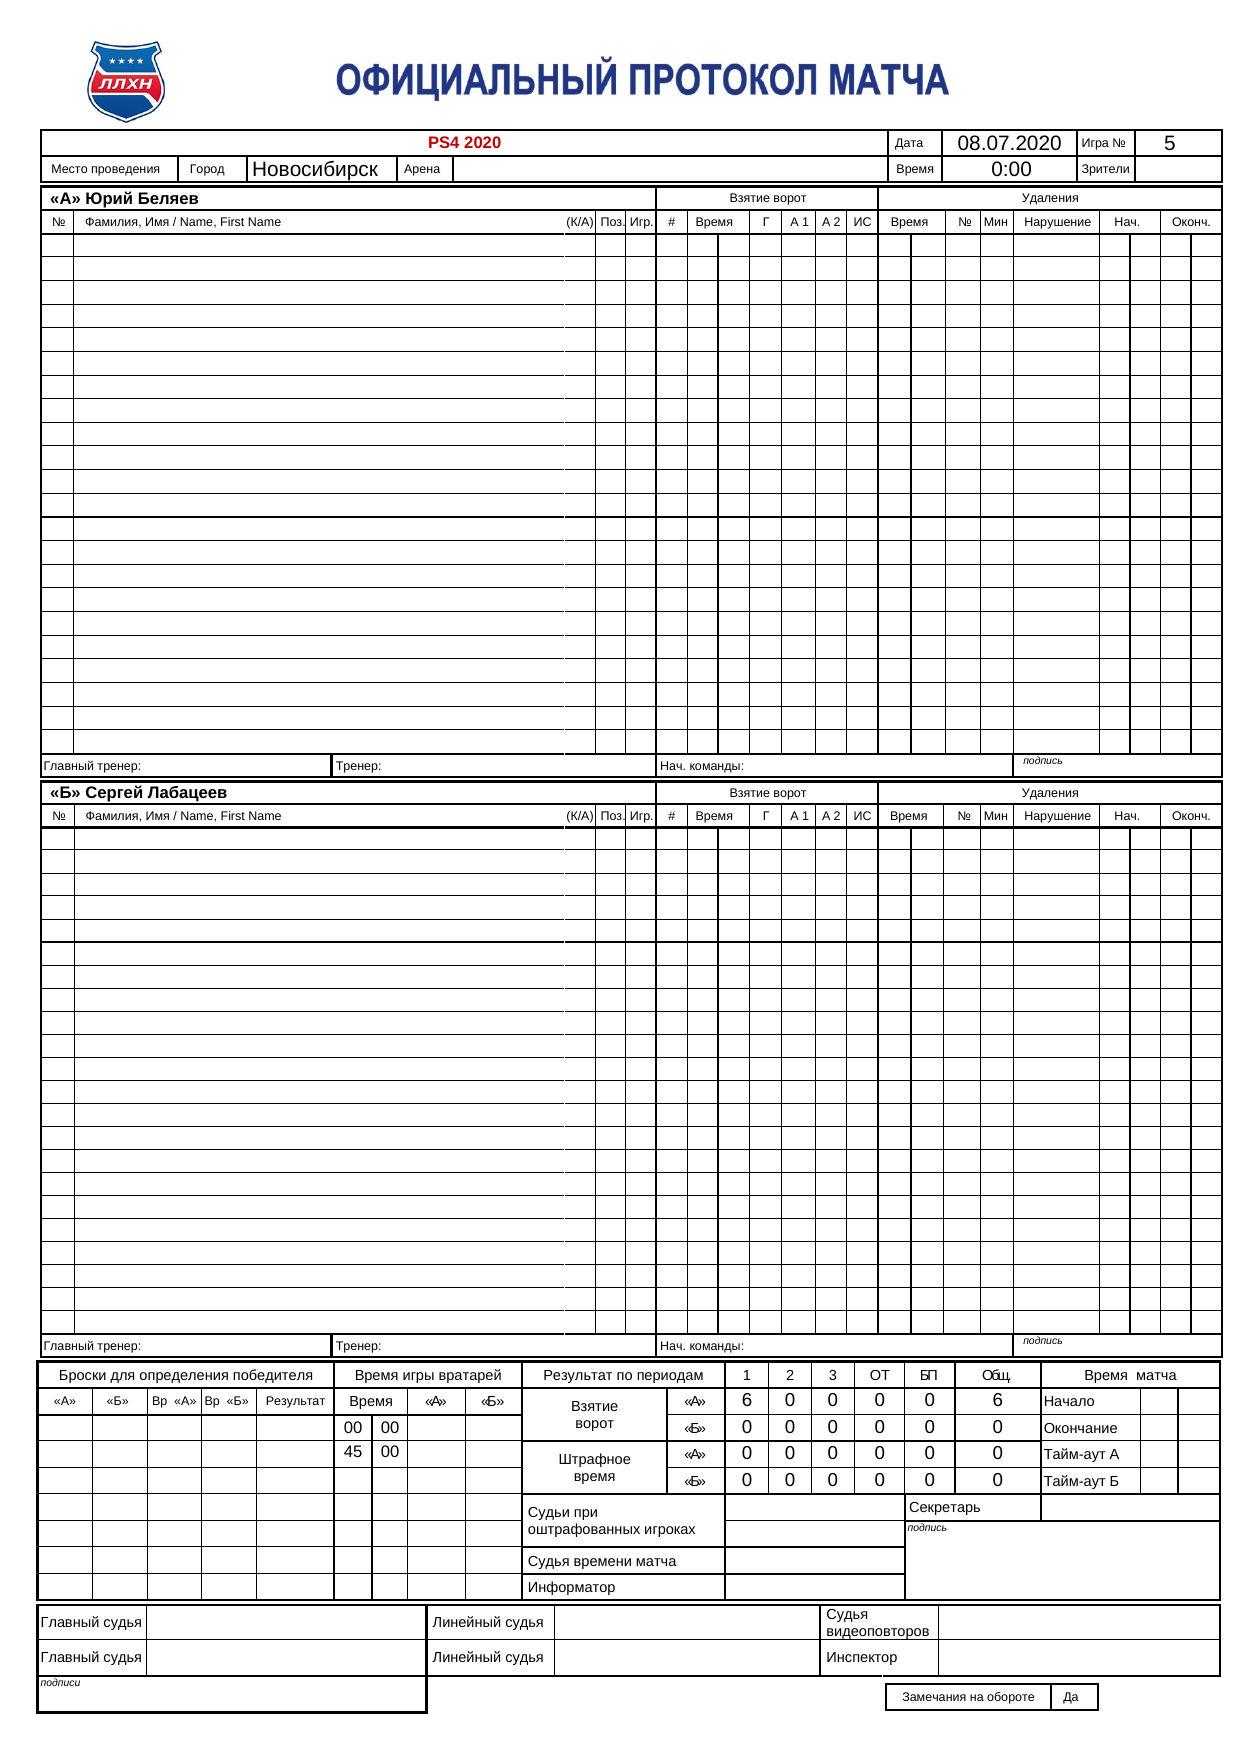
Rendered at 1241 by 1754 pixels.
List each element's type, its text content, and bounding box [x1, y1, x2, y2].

table_cell [782, 612, 815, 634]
table_cell [1192, 1196, 1221, 1218]
table_cell [912, 1058, 943, 1079]
table_cell [75, 1012, 564, 1033]
table_cell Нарушение [1014, 211, 1099, 233]
table_cell [782, 1035, 815, 1057]
table_cell [912, 612, 945, 634]
table_cell [626, 423, 655, 445]
table_cell [1131, 1288, 1160, 1310]
table_cell [626, 328, 655, 351]
table_cell [1100, 1104, 1129, 1126]
table_cell [657, 874, 687, 895]
table_cell [750, 376, 781, 398]
table_cell 0 [855, 1389, 904, 1413]
table_cell [1100, 920, 1129, 941]
table_cell [1014, 446, 1099, 469]
table_cell 0 [855, 1415, 904, 1440]
table_cell [912, 328, 945, 351]
table_cell [657, 588, 687, 611]
table_cell [1161, 470, 1190, 493]
table_cell [688, 470, 717, 493]
table_cell [596, 730, 625, 753]
table_cell [626, 850, 655, 872]
table_cell [719, 541, 749, 564]
table_header Время игры вратарей [335, 1363, 521, 1387]
table_cell [879, 636, 910, 658]
table_cell [688, 588, 717, 611]
table_cell [1192, 920, 1221, 941]
table_cell [1161, 328, 1190, 351]
table_cell [1100, 966, 1129, 987]
table_cell [879, 541, 910, 564]
table_cell [981, 376, 1013, 398]
table_cell [944, 1127, 980, 1149]
table_cell [1014, 1288, 1099, 1310]
table_cell Главный тренер: [42, 755, 330, 776]
table_cell [816, 1288, 846, 1310]
table_cell [981, 850, 1013, 872]
table_cell [1014, 423, 1099, 445]
table_cell [719, 1150, 749, 1172]
table_cell [816, 446, 846, 469]
table_cell [879, 1265, 910, 1287]
table_cell [1014, 896, 1099, 918]
table_cell [42, 1265, 74, 1287]
table_cell [257, 1521, 333, 1546]
table_cell [626, 305, 655, 327]
table_cell [1192, 352, 1221, 374]
table_cell [946, 257, 980, 280]
table_cell [1131, 1311, 1160, 1333]
table_cell [1131, 850, 1160, 872]
table_cell 00 [335, 1416, 371, 1440]
table_cell [626, 730, 655, 753]
table_cell [1100, 943, 1129, 964]
table_cell 00 [373, 1416, 407, 1440]
table_cell [596, 518, 625, 540]
table_cell [719, 1012, 749, 1033]
table_cell [408, 1441, 465, 1467]
table_cell Нарушение [1014, 805, 1099, 826]
table_cell [657, 352, 687, 374]
table_cell [1014, 1081, 1099, 1103]
table_cell [944, 850, 980, 872]
table_cell [847, 494, 877, 516]
table_cell [596, 1288, 625, 1310]
table_cell Г [750, 805, 781, 826]
table_cell [1014, 989, 1099, 1011]
table_cell [657, 470, 687, 493]
table_cell [981, 966, 1013, 987]
table_cell [816, 565, 846, 587]
table_cell [335, 1468, 371, 1493]
table_cell Время [688, 805, 749, 826]
table_cell [75, 874, 564, 895]
table_cell [596, 588, 625, 611]
table_cell [626, 943, 655, 964]
table_cell [1192, 328, 1221, 351]
table_cell [816, 376, 846, 398]
table_cell подписи [39, 1677, 425, 1711]
table_cell [1100, 352, 1129, 374]
table_cell [148, 1521, 201, 1546]
table_cell [1100, 376, 1129, 398]
table_cell [1161, 423, 1190, 445]
table_cell [1131, 943, 1160, 964]
table_cell [981, 235, 1013, 256]
table_cell [42, 1288, 74, 1310]
table_cell [912, 683, 945, 706]
table_cell [879, 874, 910, 895]
table_cell [657, 1288, 687, 1310]
table_cell [75, 1219, 564, 1241]
table_cell [42, 281, 73, 303]
table_cell [719, 943, 749, 964]
table_cell [879, 1311, 910, 1333]
table_cell [912, 966, 943, 987]
table_cell [1161, 1196, 1190, 1218]
table_cell [596, 1242, 625, 1264]
table_cell [688, 1311, 717, 1333]
table_cell [1161, 966, 1190, 987]
table_cell [847, 1288, 877, 1310]
table_cell [719, 281, 749, 303]
table_cell [1100, 518, 1129, 540]
table_cell [750, 328, 781, 351]
table_cell [1192, 470, 1221, 493]
table_cell [1131, 1196, 1160, 1218]
table_cell [75, 943, 564, 964]
table_cell [257, 1574, 333, 1599]
table_cell [75, 989, 564, 1011]
table_cell [944, 920, 980, 941]
table_header Взятие ворот [657, 188, 877, 209]
table_cell [626, 966, 655, 987]
table_cell [74, 683, 564, 706]
table_cell [1192, 1035, 1221, 1057]
table_cell [688, 829, 717, 849]
table_cell [1192, 1058, 1221, 1079]
table_cell [596, 1104, 625, 1126]
table_cell [1014, 612, 1099, 634]
table_cell [1014, 235, 1099, 256]
table_cell [596, 659, 625, 682]
table_cell [1161, 305, 1190, 327]
table_cell [596, 1127, 625, 1149]
table_cell Мин [981, 805, 1013, 826]
table_cell [466, 1494, 521, 1520]
table_cell [42, 1081, 74, 1103]
table_cell [719, 305, 749, 327]
table_cell [912, 707, 945, 729]
table_cell [596, 829, 625, 849]
table_cell [782, 943, 815, 964]
table_cell [1100, 328, 1129, 351]
table_cell [42, 257, 73, 280]
table_cell [879, 235, 910, 256]
table_cell [373, 1494, 407, 1520]
table_cell [1100, 874, 1129, 895]
table_cell [42, 541, 73, 564]
table_cell [657, 920, 687, 941]
table_cell [1042, 1495, 1219, 1520]
table_cell [1014, 920, 1099, 941]
table_cell [847, 565, 877, 587]
table_cell [1014, 305, 1099, 327]
table_cell [750, 1242, 781, 1264]
table_cell [565, 281, 595, 303]
table_cell Время [688, 211, 749, 233]
table_cell Главный судья [39, 1640, 146, 1675]
table_cell [1100, 1012, 1129, 1033]
table_cell [750, 1081, 781, 1103]
table_cell [1131, 305, 1160, 327]
table_cell [879, 1219, 910, 1241]
table_cell [847, 636, 877, 658]
table_cell [816, 1104, 846, 1126]
table_cell [1131, 707, 1160, 729]
table_cell [39, 1521, 92, 1546]
table_cell [202, 1494, 256, 1520]
table_cell [565, 541, 595, 564]
table_cell [946, 446, 980, 469]
table_cell [1100, 896, 1129, 918]
table_cell [782, 989, 815, 1011]
table_cell [816, 1081, 846, 1103]
table_cell [981, 399, 1013, 422]
table_cell «А» [408, 1389, 465, 1413]
table_cell [912, 541, 945, 564]
table_cell [981, 896, 1013, 918]
table_cell [565, 1173, 595, 1195]
table_cell [719, 328, 749, 351]
table_cell [565, 1219, 595, 1241]
table_header Замечания на обороте [887, 1685, 1050, 1709]
table_cell [1161, 1150, 1190, 1172]
table_cell [719, 850, 749, 872]
table_cell [565, 1242, 595, 1264]
table_cell [657, 541, 687, 564]
table_cell [565, 446, 595, 469]
table_cell [1192, 588, 1221, 611]
table_cell [148, 1441, 201, 1467]
table_cell [657, 730, 687, 753]
table_cell [946, 659, 980, 682]
table_cell [816, 966, 846, 987]
table_cell [879, 1081, 910, 1103]
table_cell [565, 470, 595, 493]
table_cell [883, 1677, 1220, 1681]
table_cell [847, 874, 877, 895]
table_cell [1100, 399, 1129, 422]
table_cell [565, 730, 595, 753]
table_header Дата [889, 131, 941, 155]
table_cell [565, 1058, 595, 1079]
table_cell [1192, 612, 1221, 634]
table_cell [816, 612, 846, 634]
table_cell [1131, 1219, 1160, 1241]
table_cell [847, 399, 877, 422]
table_cell [1131, 399, 1160, 422]
table_cell [1131, 1035, 1160, 1057]
table_cell Время [889, 157, 941, 181]
table_cell [816, 659, 846, 682]
table_cell [750, 1035, 781, 1057]
table_cell [688, 376, 717, 398]
table_cell «Б» [668, 1415, 724, 1440]
table_cell [719, 1173, 749, 1195]
table_cell [42, 494, 73, 516]
table_cell [565, 1265, 595, 1287]
table_cell [42, 235, 73, 256]
table_cell [1100, 612, 1129, 634]
table_cell [1131, 1265, 1160, 1287]
table_cell [750, 730, 781, 753]
table_cell [1161, 920, 1190, 941]
table_cell [1131, 989, 1160, 1011]
table_cell [816, 1058, 846, 1079]
table_header 5 [1136, 131, 1221, 155]
table_cell ИС [847, 211, 877, 233]
table_cell [879, 659, 910, 682]
table_cell [42, 376, 73, 398]
table_cell [981, 707, 1013, 729]
table_cell [750, 1265, 781, 1287]
table_cell [912, 659, 945, 682]
table_cell [555, 1640, 819, 1675]
table_cell [782, 588, 815, 611]
table_cell [719, 829, 749, 849]
table_cell [719, 588, 749, 611]
table_cell Штрафное время [523, 1442, 666, 1493]
table_cell [626, 1081, 655, 1103]
table_cell [596, 1012, 625, 1033]
table_cell [202, 1547, 256, 1573]
table_cell [626, 565, 655, 587]
table_cell Информатор [523, 1575, 724, 1599]
table_cell [847, 588, 877, 611]
table_cell [750, 1288, 781, 1310]
table_cell [626, 920, 655, 941]
table_cell [750, 829, 781, 849]
table_cell [596, 281, 625, 303]
table_cell [816, 399, 846, 422]
table_cell [750, 659, 781, 682]
table_header 08.07.2020 [943, 131, 1076, 155]
table_cell [688, 1196, 717, 1218]
table_cell [39, 1574, 92, 1599]
table_cell [75, 829, 564, 849]
table_cell [981, 305, 1013, 327]
table_cell Поз. [596, 211, 625, 233]
table_cell [719, 470, 749, 493]
table_cell [75, 896, 564, 918]
table_cell [946, 352, 980, 374]
table_cell [596, 376, 625, 398]
table_cell [1099, 1682, 1220, 1711]
table_cell [816, 518, 846, 540]
table_header Игра № [1078, 131, 1134, 155]
table_cell [42, 1196, 74, 1218]
table_cell [1161, 874, 1190, 895]
table_cell [688, 305, 717, 327]
table_cell [688, 328, 717, 351]
table_cell [1131, 1150, 1160, 1172]
table_cell [750, 494, 781, 516]
table_cell [782, 1058, 815, 1079]
table_cell [688, 943, 717, 964]
table_cell [42, 1012, 74, 1033]
table_cell [719, 683, 749, 706]
table_cell [1131, 612, 1160, 634]
table_cell [879, 989, 910, 1011]
table_header ОТ [855, 1363, 904, 1387]
table_cell [596, 1219, 625, 1241]
table_cell 0 [769, 1415, 811, 1440]
table_cell [565, 659, 595, 682]
table_cell Судья видеоповторов [821, 1606, 938, 1639]
table_cell [565, 518, 595, 540]
table_cell [74, 470, 564, 493]
table_cell [688, 989, 717, 1011]
table_cell [565, 588, 595, 611]
table_cell [74, 328, 564, 351]
table_cell Время [879, 805, 943, 826]
table_cell [847, 518, 877, 540]
table_cell [946, 235, 980, 256]
table_cell [688, 1265, 717, 1287]
table_cell [944, 1311, 980, 1333]
table_cell [782, 470, 815, 493]
table_cell [626, 257, 655, 280]
table_cell Взятие ворот [523, 1389, 666, 1440]
table_cell [719, 707, 749, 729]
table_cell [626, 1012, 655, 1033]
table_cell [1192, 235, 1221, 256]
table_header «Б» Сергей Лабацеев [42, 783, 655, 803]
table_cell [847, 989, 877, 1011]
table_cell [688, 896, 717, 918]
table_cell [1192, 1127, 1221, 1149]
table_cell Тайм-аут А [1042, 1441, 1140, 1467]
table_cell [657, 1196, 687, 1218]
table_cell [565, 1196, 595, 1218]
table_cell [1014, 707, 1099, 729]
table_cell [847, 707, 877, 729]
table_cell [596, 1196, 625, 1218]
table_cell [1161, 281, 1190, 303]
table_cell [719, 1058, 749, 1079]
table_cell [626, 1150, 655, 1172]
table_cell [657, 707, 687, 729]
table_cell [981, 1104, 1013, 1126]
table_cell [1014, 683, 1099, 706]
table_cell [1161, 730, 1190, 753]
table_cell [42, 1242, 74, 1264]
table_cell [1141, 1415, 1177, 1440]
table_cell [944, 943, 980, 964]
table_cell [719, 1127, 749, 1149]
table_cell [981, 989, 1013, 1011]
table_cell [147, 1606, 425, 1639]
table_cell [782, 1081, 815, 1103]
table_cell [847, 423, 877, 445]
table_cell [596, 874, 625, 895]
table_cell [816, 1242, 846, 1264]
table_cell [202, 1468, 256, 1493]
table_cell [944, 1081, 980, 1103]
table_cell [719, 966, 749, 987]
table_cell [596, 850, 625, 872]
table_cell [148, 1574, 201, 1599]
table_cell [816, 494, 846, 516]
table_cell 45 [335, 1441, 371, 1467]
table_cell [981, 943, 1013, 964]
table_cell [912, 1242, 943, 1264]
table_cell [596, 896, 625, 918]
table_cell [1014, 1196, 1099, 1218]
table_cell [912, 588, 945, 611]
table_cell [750, 850, 781, 872]
table_cell [816, 1219, 846, 1241]
table_cell [750, 1150, 781, 1172]
table_cell [565, 305, 595, 327]
table_cell [596, 423, 625, 445]
table_cell [912, 376, 945, 398]
table_cell [74, 612, 564, 634]
table_cell [782, 281, 815, 303]
table_cell [1131, 636, 1160, 658]
table_cell [657, 399, 687, 422]
table_cell [719, 612, 749, 634]
table_cell [944, 1058, 980, 1079]
table_cell [257, 1547, 333, 1573]
table_cell [816, 1150, 846, 1172]
table_cell [782, 235, 815, 256]
table_cell [596, 636, 625, 658]
table_cell [657, 659, 687, 682]
table_cell [847, 1173, 877, 1195]
table_cell № [946, 211, 980, 233]
table_cell [565, 423, 595, 445]
table_cell [202, 1574, 256, 1599]
table_cell [1161, 588, 1190, 611]
table_cell [596, 446, 625, 469]
table_cell [657, 1058, 687, 1079]
table_cell [1014, 518, 1099, 540]
table_cell [1100, 683, 1129, 706]
table_cell [1014, 470, 1099, 493]
table_cell «Б » [466, 1389, 521, 1413]
table_cell [657, 1242, 687, 1264]
table_cell № [42, 211, 73, 233]
table_cell [1131, 1104, 1160, 1126]
table_cell [1179, 1415, 1219, 1440]
table_cell [565, 850, 595, 872]
table_cell [335, 1494, 371, 1520]
table_cell Фамилия, Имя / Name, First Name [74, 211, 565, 233]
table_cell [1014, 281, 1099, 303]
table_cell [75, 1311, 564, 1333]
table_cell [565, 494, 595, 516]
table_cell [1014, 399, 1099, 422]
table_cell [596, 1173, 625, 1195]
table_cell [1161, 659, 1190, 682]
table_cell [782, 257, 815, 280]
table_cell [1161, 707, 1190, 729]
table_cell [782, 1150, 815, 1172]
table_cell [912, 1150, 943, 1172]
table_cell [847, 966, 877, 987]
table_cell [912, 257, 945, 280]
table_cell Нач. [1100, 805, 1160, 826]
table_cell [879, 612, 910, 634]
table_cell [912, 352, 945, 374]
table_cell [688, 423, 717, 445]
table_cell [626, 989, 655, 1011]
table_cell [879, 257, 910, 280]
table_cell [1192, 1012, 1221, 1033]
table_header Броски для определения победителя [39, 1363, 333, 1387]
table_cell [912, 1219, 943, 1241]
table_cell [726, 1548, 904, 1573]
table_cell [1014, 730, 1099, 753]
table_cell [981, 588, 1013, 611]
table_cell [626, 896, 655, 918]
table_cell [726, 1521, 904, 1546]
table_cell [688, 1104, 717, 1126]
table_cell [782, 966, 815, 987]
table_cell [1179, 1468, 1219, 1493]
table_cell [42, 920, 74, 941]
table_cell [1192, 1150, 1221, 1172]
table_cell 0:00 [943, 157, 1076, 181]
table_cell [74, 588, 564, 611]
table_cell [944, 829, 980, 849]
table_cell [1131, 896, 1160, 918]
table_cell [719, 920, 749, 941]
table_cell [626, 1173, 655, 1195]
table_cell [596, 470, 625, 493]
table_cell [782, 399, 815, 422]
table_cell [688, 1173, 717, 1195]
table_cell [816, 850, 846, 872]
table_cell [1131, 966, 1160, 987]
table_cell [1161, 518, 1190, 540]
table_cell [688, 1035, 717, 1057]
table_cell Вр «Б» [202, 1389, 256, 1413]
table_cell [750, 1058, 781, 1079]
table_cell [879, 707, 910, 729]
table_cell [1192, 1219, 1221, 1241]
table_cell [1131, 565, 1160, 587]
table_cell [565, 376, 595, 398]
table_cell [847, 730, 877, 753]
table_cell [782, 1288, 815, 1310]
table_cell [1100, 1265, 1129, 1287]
table_cell [626, 446, 655, 469]
table_cell [148, 1547, 201, 1573]
table_cell [1192, 989, 1221, 1011]
table_cell [981, 874, 1013, 895]
table_cell [816, 1127, 846, 1149]
table_cell [1161, 612, 1190, 634]
table_cell [944, 966, 980, 987]
table_cell [912, 1265, 943, 1287]
table_cell [626, 1196, 655, 1218]
table_cell Зрители [1078, 157, 1134, 181]
table_cell [816, 328, 846, 351]
table_cell [750, 588, 781, 611]
table_cell [626, 874, 655, 895]
table_cell [42, 1173, 74, 1195]
table_cell [42, 707, 73, 729]
table_cell [74, 707, 564, 729]
table_cell [847, 683, 877, 706]
table_cell 0 [956, 1415, 1040, 1440]
table_cell [596, 683, 625, 706]
table_cell [1131, 588, 1160, 611]
table_cell [626, 235, 655, 256]
table_cell [939, 1640, 1219, 1675]
table_cell [879, 565, 910, 587]
table_cell [1014, 1127, 1099, 1149]
table_cell [939, 1606, 1219, 1639]
table_cell [1100, 1127, 1129, 1149]
table_cell [688, 707, 717, 729]
table_cell [1192, 730, 1221, 753]
table_cell [1161, 1288, 1190, 1310]
table_cell [816, 1012, 846, 1033]
table_cell [879, 1196, 910, 1218]
table_cell [657, 989, 687, 1011]
table_cell [879, 1127, 910, 1149]
table_cell [847, 446, 877, 469]
table_cell [74, 541, 564, 564]
table_cell [626, 1265, 655, 1287]
table_cell [75, 966, 564, 987]
table_cell [565, 1104, 595, 1126]
table_cell [1014, 588, 1099, 611]
table_cell [93, 1468, 147, 1493]
table_cell [782, 850, 815, 872]
table_cell [626, 470, 655, 493]
table_cell [42, 612, 73, 634]
table_cell [879, 446, 910, 469]
table_cell [946, 470, 980, 493]
table_cell [1014, 541, 1099, 564]
table_cell [1131, 235, 1160, 256]
table_cell [750, 896, 781, 918]
table_cell [1192, 281, 1221, 303]
table_cell [596, 920, 625, 941]
table_cell [782, 1219, 815, 1241]
table_cell [1161, 257, 1190, 280]
table_cell [719, 1242, 749, 1264]
table_cell [74, 659, 564, 682]
table_cell [1192, 1288, 1221, 1310]
table_cell [1161, 1104, 1190, 1126]
table_cell [912, 920, 943, 941]
table_cell А 1 [782, 211, 815, 233]
table_cell # [657, 805, 687, 826]
table_cell [42, 659, 73, 682]
table_cell [847, 352, 877, 374]
table_cell [1192, 305, 1221, 327]
table_cell [750, 636, 781, 658]
table_cell Мин [981, 211, 1013, 233]
table_cell [946, 518, 980, 540]
table_cell [944, 896, 980, 918]
table_cell [42, 305, 73, 327]
table_cell [626, 683, 655, 706]
table_cell [750, 1012, 781, 1033]
table_cell [565, 257, 595, 280]
table_cell [688, 235, 717, 256]
table_cell [1131, 423, 1160, 445]
table_header 1 [726, 1363, 768, 1387]
table_header Да [1052, 1685, 1097, 1709]
table_cell [912, 518, 945, 540]
table_cell [688, 730, 717, 753]
table_cell [719, 235, 749, 256]
table_cell [1131, 1081, 1160, 1103]
table_cell [1192, 1173, 1221, 1195]
table_cell [42, 446, 73, 469]
table_cell 0 [905, 1442, 954, 1467]
table_cell [1100, 1035, 1129, 1057]
table_cell [719, 423, 749, 445]
table_cell [74, 565, 564, 587]
table_cell [1161, 352, 1190, 374]
table_cell [1014, 1265, 1099, 1287]
table_cell [596, 707, 625, 729]
table_cell [466, 1468, 521, 1493]
table_cell [626, 281, 655, 303]
table_cell [750, 1173, 781, 1195]
table_cell [847, 612, 877, 634]
table_cell [688, 352, 717, 374]
table_cell [847, 1081, 877, 1103]
table_cell [1131, 1012, 1160, 1033]
table_cell 00 [373, 1441, 407, 1467]
table_cell [944, 1288, 980, 1310]
table_cell [565, 1035, 595, 1057]
table_cell [1100, 1173, 1129, 1195]
table_cell [847, 1058, 877, 1079]
table_cell [1131, 376, 1160, 398]
table_cell [74, 305, 564, 327]
table_cell [42, 874, 74, 895]
table_header 2 [769, 1363, 811, 1387]
table_cell [719, 1196, 749, 1218]
table_cell [1131, 470, 1160, 493]
table_cell [565, 707, 595, 729]
table_cell [750, 943, 781, 964]
table_cell [782, 565, 815, 587]
table_cell [74, 235, 564, 256]
table_cell [1192, 446, 1221, 469]
table_cell [408, 1574, 465, 1599]
table_cell [719, 1219, 749, 1241]
table_cell [1014, 1012, 1099, 1033]
table_cell [816, 707, 846, 729]
table_cell [688, 659, 717, 682]
table_cell [657, 1311, 687, 1333]
table_cell [981, 328, 1013, 351]
table_cell [688, 1242, 717, 1264]
table_cell Нач. команды: [657, 755, 1012, 776]
table_cell Тренер: [333, 755, 655, 776]
table_cell [1161, 494, 1190, 516]
table_cell [750, 874, 781, 895]
table_cell [981, 494, 1013, 516]
table_cell [912, 565, 945, 587]
table_cell [782, 352, 815, 374]
table_cell [1100, 1196, 1129, 1218]
table_cell № [42, 805, 74, 826]
table_cell [93, 1494, 147, 1520]
table_cell [981, 1196, 1013, 1218]
table_cell [946, 565, 980, 587]
table_cell [565, 829, 595, 849]
table_header Удаления [879, 783, 1221, 803]
table_cell [944, 1173, 980, 1195]
table_cell [912, 636, 945, 658]
table_cell [1161, 1081, 1190, 1103]
table_header Время матча [1042, 1363, 1219, 1387]
table_cell [202, 1441, 256, 1467]
table_cell [657, 1035, 687, 1057]
table_cell [912, 470, 945, 493]
table_cell [750, 399, 781, 422]
table_cell [42, 943, 74, 964]
table_cell [657, 328, 687, 351]
table_cell [626, 1288, 655, 1310]
table_cell [912, 1081, 943, 1103]
table_cell [1014, 1150, 1099, 1172]
table_cell [782, 1265, 815, 1287]
table_cell [1192, 376, 1221, 398]
table_cell [981, 281, 1013, 303]
table_cell [879, 376, 910, 398]
table_cell [257, 1416, 333, 1440]
table_cell [42, 1219, 74, 1241]
table_cell [596, 399, 625, 422]
table_cell 0 [812, 1389, 854, 1413]
table_cell [726, 1495, 904, 1520]
table_cell Результат [257, 1389, 333, 1413]
table_cell [816, 588, 846, 611]
table_cell А 2 [816, 805, 846, 826]
table_cell [1161, 1173, 1190, 1195]
table_cell [75, 1196, 564, 1218]
table_cell [879, 352, 910, 374]
table_cell [944, 1035, 980, 1057]
table_cell [981, 1012, 1013, 1033]
table_cell [565, 683, 595, 706]
table_cell [42, 423, 73, 445]
table_cell [565, 328, 595, 351]
table_cell [626, 1104, 655, 1126]
table_cell [816, 281, 846, 303]
table_cell [981, 829, 1013, 849]
table_cell [93, 1547, 147, 1573]
table_cell [879, 518, 910, 540]
table_cell [879, 494, 910, 516]
table_cell [946, 588, 980, 611]
table_cell [93, 1574, 147, 1599]
table_cell [879, 399, 910, 422]
table_cell [335, 1521, 371, 1546]
table_cell [1100, 305, 1129, 327]
table_cell [75, 1288, 564, 1310]
table_cell [466, 1547, 521, 1573]
table_cell [816, 989, 846, 1011]
table_cell [912, 1173, 943, 1195]
table_cell [879, 896, 910, 918]
table_cell [1192, 896, 1221, 918]
table_cell [657, 518, 687, 540]
table_cell [373, 1468, 407, 1493]
table_cell [981, 612, 1013, 634]
table_cell [816, 636, 846, 658]
table_cell [39, 1547, 92, 1573]
table_cell [1161, 565, 1190, 587]
table_header «А» Юрий Беляев [42, 188, 655, 209]
table_cell [1014, 1311, 1099, 1333]
table_cell [782, 376, 815, 398]
table_cell [750, 352, 781, 374]
table_cell [565, 896, 595, 918]
table_cell [750, 707, 781, 729]
table_cell [408, 1521, 465, 1546]
table_cell 0 [905, 1468, 954, 1493]
table_cell [847, 1196, 877, 1218]
table_cell [565, 612, 595, 634]
table_cell [782, 730, 815, 753]
table_cell [750, 1219, 781, 1241]
table_cell [39, 1416, 92, 1440]
table_cell Место проведения [42, 157, 177, 181]
table_cell [1192, 494, 1221, 516]
table_cell Инспектор [821, 1640, 938, 1675]
table_cell [596, 989, 625, 1011]
table_cell Оконч. [1161, 805, 1221, 826]
table_cell подпись [1014, 1335, 1221, 1356]
table_cell [1179, 1389, 1219, 1413]
table_cell [912, 1012, 943, 1033]
table_cell [750, 257, 781, 280]
table_cell [912, 850, 943, 872]
table_cell [946, 376, 980, 398]
table_cell [1014, 257, 1099, 280]
table_cell [39, 1441, 92, 1467]
table_cell [750, 989, 781, 1011]
table_cell [719, 257, 749, 280]
table_cell [75, 1058, 564, 1079]
table_cell [657, 494, 687, 516]
table_cell [74, 636, 564, 658]
table_cell [335, 1547, 371, 1573]
table_cell [879, 920, 910, 941]
table_cell [782, 1242, 815, 1264]
table_cell [879, 829, 910, 849]
table_cell [816, 423, 846, 445]
table_cell [74, 399, 564, 422]
table_cell [726, 1575, 904, 1599]
table_cell [847, 896, 877, 918]
table_cell [750, 683, 781, 706]
table_cell [981, 446, 1013, 469]
table_cell [1161, 541, 1190, 564]
table_cell [257, 1494, 333, 1520]
table_cell [1192, 683, 1221, 706]
table_cell [912, 1288, 943, 1310]
table_cell [596, 943, 625, 964]
table_cell [626, 399, 655, 422]
table_cell [42, 1058, 74, 1079]
table_cell [879, 470, 910, 493]
table_cell [1131, 683, 1160, 706]
table_cell [373, 1521, 407, 1546]
table_cell [981, 1265, 1013, 1287]
table_cell [750, 541, 781, 564]
table_cell [1161, 1035, 1190, 1057]
table_cell [750, 423, 781, 445]
table_cell [42, 850, 74, 872]
table_cell [782, 305, 815, 327]
table_cell [879, 966, 910, 987]
table_cell [565, 920, 595, 941]
table_cell [202, 1416, 256, 1440]
table_cell [944, 1196, 980, 1218]
table_cell [42, 588, 73, 611]
table_cell [879, 1058, 910, 1079]
table_cell [466, 1441, 521, 1467]
table_cell [816, 874, 846, 895]
table_cell [782, 1173, 815, 1195]
table_cell [912, 1104, 943, 1126]
table_cell [1100, 588, 1129, 611]
table_cell [981, 470, 1013, 493]
table_cell [981, 565, 1013, 587]
table_cell [688, 281, 717, 303]
table_cell [816, 730, 846, 753]
table_cell [657, 1150, 687, 1172]
table_cell [1141, 1389, 1177, 1413]
table_cell [1161, 829, 1190, 849]
table_cell [981, 541, 1013, 564]
table_cell [1100, 281, 1129, 303]
table_cell [981, 423, 1013, 445]
table_cell [1131, 446, 1160, 469]
table_cell [626, 612, 655, 634]
table_cell [93, 1441, 147, 1467]
table_cell [1100, 1311, 1129, 1333]
table_cell [1100, 494, 1129, 516]
table_cell [596, 1081, 625, 1103]
table_cell [657, 257, 687, 280]
table_cell [688, 874, 717, 895]
table_cell Город [179, 157, 246, 181]
table_cell [944, 1104, 980, 1126]
table_cell [1192, 257, 1221, 280]
table_cell 6 [956, 1389, 1040, 1413]
table_cell 0 [812, 1442, 854, 1467]
table_cell [719, 494, 749, 516]
table_cell [847, 1242, 877, 1264]
table_cell [596, 1150, 625, 1172]
table_cell [42, 730, 73, 753]
table_cell [688, 1127, 717, 1149]
table_cell [946, 399, 980, 422]
table_cell [879, 730, 910, 753]
table_cell [847, 1219, 877, 1241]
table_cell [42, 896, 74, 918]
table_cell [816, 1173, 846, 1195]
table_cell [75, 1104, 564, 1126]
table_cell 0 [855, 1442, 904, 1467]
table_cell [565, 966, 595, 987]
table_cell [1161, 850, 1190, 872]
table_cell [847, 305, 877, 327]
table_cell [596, 1035, 625, 1057]
table_cell Игр. [626, 211, 655, 233]
table_cell [688, 399, 717, 422]
table_cell [981, 1150, 1013, 1172]
table_cell [1014, 850, 1099, 872]
table_cell [1131, 874, 1160, 895]
table_cell [565, 1081, 595, 1103]
table_cell [657, 943, 687, 964]
table_cell [782, 446, 815, 469]
table_cell [782, 1311, 815, 1333]
table_cell [719, 1288, 749, 1310]
table_cell [1161, 1311, 1190, 1333]
table_cell 0 [855, 1468, 904, 1493]
table_cell [847, 659, 877, 682]
table_cell [879, 1173, 910, 1195]
table_cell [74, 352, 564, 374]
table_cell [42, 989, 74, 1011]
table_cell [75, 1035, 564, 1057]
table_cell [816, 470, 846, 493]
table_cell [1100, 1150, 1129, 1172]
table_cell [596, 352, 625, 374]
table_cell [657, 1219, 687, 1241]
table_cell [1100, 1242, 1129, 1264]
table_cell [981, 1288, 1013, 1310]
table_cell [782, 1104, 815, 1126]
table_cell [1161, 1012, 1190, 1033]
table_cell [782, 829, 815, 849]
table_cell [1014, 1058, 1099, 1079]
table_cell [1192, 659, 1221, 682]
table_cell [847, 920, 877, 941]
table_cell (К/А) [565, 211, 595, 233]
table_cell [816, 541, 846, 564]
table_cell [657, 850, 687, 872]
table_cell [657, 376, 687, 398]
table_cell [750, 612, 781, 634]
table_cell [981, 1058, 1013, 1079]
table_cell А 2 [816, 211, 846, 233]
table_cell [782, 896, 815, 918]
table_cell [202, 1521, 256, 1546]
table_cell [782, 541, 815, 564]
table_cell [750, 1127, 781, 1149]
table_cell [981, 659, 1013, 682]
table_cell [565, 874, 595, 895]
table_cell Время [335, 1389, 407, 1413]
table_cell Новосибирск [248, 157, 396, 181]
table_cell [596, 1265, 625, 1287]
table_cell [93, 1416, 147, 1440]
table_cell [565, 1288, 595, 1310]
table_cell [626, 541, 655, 564]
table_cell Поз. [596, 805, 625, 826]
table_cell Время [879, 211, 945, 233]
table_cell [847, 1265, 877, 1287]
table_cell [688, 966, 717, 987]
table_cell [565, 1311, 595, 1333]
table_cell [782, 707, 815, 729]
table_cell [912, 446, 945, 469]
table_cell [946, 730, 980, 753]
table_cell [657, 636, 687, 658]
table_cell [1131, 730, 1160, 753]
table_cell [1192, 565, 1221, 587]
table_cell 0 [726, 1415, 768, 1440]
table_cell [816, 305, 846, 327]
table_cell [1192, 943, 1221, 964]
table_cell «Б» [668, 1468, 724, 1493]
table_cell [912, 423, 945, 445]
table_cell Арена [398, 157, 452, 181]
table_cell [750, 1311, 781, 1333]
table_cell [42, 565, 73, 587]
table_cell [879, 423, 910, 445]
table_cell [782, 1012, 815, 1033]
table_cell [946, 305, 980, 327]
table_cell [42, 328, 73, 351]
table_cell [912, 989, 943, 1011]
table_cell [373, 1574, 407, 1599]
table_cell [75, 920, 564, 941]
table_cell [1100, 446, 1129, 469]
table_cell подпись [1014, 755, 1221, 776]
table_cell [1161, 683, 1190, 706]
table_cell [912, 1127, 943, 1149]
table_cell [1192, 966, 1221, 987]
table_cell [1014, 659, 1099, 682]
table_cell [596, 305, 625, 327]
table_cell [1192, 874, 1221, 895]
table_cell [816, 1035, 846, 1057]
table_cell [981, 1242, 1013, 1264]
table_cell Нач. команды: [657, 1335, 1012, 1356]
table_cell [981, 1081, 1013, 1103]
table_cell [42, 829, 74, 849]
table_cell [657, 1081, 687, 1103]
table_cell [719, 565, 749, 587]
table_cell [750, 446, 781, 469]
table_cell [657, 896, 687, 918]
table_cell [944, 989, 980, 1011]
table_cell [1141, 1441, 1177, 1467]
table_cell [626, 518, 655, 540]
table_cell [750, 1104, 781, 1126]
table_cell [847, 1127, 877, 1149]
table_cell [1100, 730, 1129, 753]
table_cell [750, 470, 781, 493]
table_cell [946, 636, 980, 658]
table_cell [1131, 920, 1160, 941]
table_cell 0 [726, 1442, 768, 1467]
table_cell Линейный судья [428, 1640, 554, 1675]
table_cell [466, 1521, 521, 1546]
table_cell [946, 612, 980, 634]
table_cell [1100, 423, 1129, 445]
table_header БП [905, 1363, 954, 1387]
table_cell [688, 1058, 717, 1079]
table_cell [74, 730, 564, 753]
table_cell [847, 943, 877, 964]
table_cell [555, 1606, 819, 1639]
table_cell [626, 1127, 655, 1149]
table_cell [74, 281, 564, 303]
table_cell [1161, 376, 1190, 398]
table_cell [981, 920, 1013, 941]
table_cell [148, 1468, 201, 1493]
table_cell [565, 943, 595, 964]
table_cell [719, 518, 749, 540]
table_cell [912, 399, 945, 422]
table_cell [565, 636, 595, 658]
table_cell [719, 446, 749, 469]
table_cell [1100, 659, 1129, 682]
table_cell Начало [1042, 1389, 1140, 1413]
table_cell «А» [668, 1442, 724, 1467]
table_cell [1161, 636, 1190, 658]
table_cell [1161, 989, 1190, 1011]
table_cell [596, 257, 625, 280]
table_cell [847, 1012, 877, 1033]
table_cell [596, 494, 625, 516]
table_cell Фамилия, Имя / Name, First Name [75, 805, 565, 826]
table_cell [879, 588, 910, 611]
table_cell [408, 1416, 465, 1440]
table_cell [688, 518, 717, 540]
table_cell [981, 1219, 1013, 1241]
table_cell [1131, 257, 1160, 280]
table_cell [257, 1468, 333, 1493]
table_cell [565, 1012, 595, 1033]
table_cell 0 [769, 1389, 811, 1413]
table_cell 0 [905, 1415, 954, 1440]
table_cell [688, 1012, 717, 1033]
table_cell Оконч. [1161, 211, 1221, 233]
table_cell [816, 943, 846, 964]
table_cell [74, 376, 564, 398]
table_cell [1014, 874, 1099, 895]
table_cell [626, 376, 655, 398]
table_cell [946, 541, 980, 564]
table_cell [1161, 1058, 1190, 1079]
table_cell [74, 423, 564, 445]
table_cell Тайм-аут Б [1042, 1468, 1140, 1493]
table_cell [1100, 829, 1129, 849]
table_cell [626, 707, 655, 729]
table_cell [93, 1521, 147, 1546]
table_cell Нач. [1100, 211, 1160, 233]
table_cell [912, 494, 945, 516]
table_cell (К/А) [565, 805, 595, 826]
table_cell [626, 1219, 655, 1241]
table_cell [1100, 636, 1129, 658]
table_cell [626, 352, 655, 374]
table_cell [75, 1127, 564, 1149]
table_cell [1192, 1104, 1221, 1126]
table_cell [657, 281, 687, 303]
table_cell 0 [956, 1442, 1040, 1467]
table_cell [750, 920, 781, 941]
table_cell [1131, 1173, 1160, 1195]
table_cell [782, 683, 815, 706]
table_cell [981, 1173, 1013, 1195]
table_cell [719, 1081, 749, 1103]
table_cell [782, 1196, 815, 1218]
table_cell [719, 730, 749, 753]
table_cell [75, 1150, 564, 1172]
table_cell [688, 636, 717, 658]
table_cell [750, 966, 781, 987]
table_cell [944, 1012, 980, 1033]
table_cell [1014, 328, 1099, 351]
table_cell [1131, 1058, 1160, 1079]
table_cell [466, 1416, 521, 1440]
table_cell [879, 683, 910, 706]
table_cell 0 [812, 1468, 854, 1493]
table_cell [565, 399, 595, 422]
table_cell [946, 328, 980, 351]
table_cell [879, 1104, 910, 1126]
table_cell [816, 829, 846, 849]
table_cell [42, 1127, 74, 1149]
table_cell [688, 920, 717, 941]
table_cell [719, 1265, 749, 1287]
table_cell [912, 305, 945, 327]
table_cell [1100, 235, 1129, 256]
table_cell [782, 423, 815, 445]
table_cell [944, 874, 980, 895]
table_cell [816, 896, 846, 918]
table_cell [688, 541, 717, 564]
table_cell [719, 399, 749, 422]
table_cell [847, 257, 877, 280]
table_cell [1100, 707, 1129, 729]
table_cell [1192, 1242, 1221, 1264]
table_cell [816, 1311, 846, 1333]
table_cell подпись [906, 1522, 1219, 1599]
table_cell [42, 1150, 74, 1172]
table_cell [750, 518, 781, 540]
table_cell [626, 1242, 655, 1264]
table_cell Главный тренер: [42, 1335, 330, 1356]
table_cell [596, 1058, 625, 1079]
table_cell 0 [956, 1468, 1040, 1493]
table_cell [816, 257, 846, 280]
table_cell [657, 683, 687, 706]
table_cell [750, 565, 781, 587]
table_cell [944, 1150, 980, 1172]
table_cell [1014, 829, 1099, 849]
table_cell [981, 1035, 1013, 1057]
table_cell [1192, 1081, 1221, 1103]
table_cell [879, 1288, 910, 1310]
table_cell [1100, 1219, 1129, 1241]
table_cell [454, 157, 887, 181]
table_cell [981, 518, 1013, 540]
table_cell [816, 235, 846, 256]
table_cell [466, 1574, 521, 1599]
table_cell [1161, 1265, 1190, 1287]
table_cell [1192, 399, 1221, 422]
table_cell [1131, 1242, 1160, 1264]
table_cell [688, 1219, 717, 1241]
table_cell [879, 943, 910, 964]
table_cell [719, 1035, 749, 1057]
table_cell [373, 1547, 407, 1573]
table_cell «А» [39, 1389, 92, 1413]
table_header PS4 2020 [42, 131, 887, 155]
table_cell [657, 446, 687, 469]
table_cell [1014, 352, 1099, 374]
table_cell [719, 376, 749, 398]
table_cell [75, 1081, 564, 1103]
table_cell [750, 235, 781, 256]
table_cell [981, 636, 1013, 658]
table_cell [1131, 494, 1160, 516]
table_cell [1014, 1173, 1099, 1195]
table_cell [750, 305, 781, 327]
table_cell [944, 1265, 980, 1287]
table_cell Игр. [626, 805, 655, 826]
table_cell 0 [769, 1442, 811, 1467]
table_cell [981, 683, 1013, 706]
table_cell [1161, 1127, 1190, 1149]
table_cell [847, 328, 877, 351]
table_cell [1161, 1219, 1190, 1241]
table_cell [428, 1677, 882, 1711]
table_cell [879, 1242, 910, 1264]
table_cell [74, 257, 564, 280]
table_cell [626, 494, 655, 516]
table_cell [42, 1035, 74, 1057]
table_cell [626, 1311, 655, 1333]
table_cell «Б» [93, 1389, 147, 1413]
table_cell [847, 281, 877, 303]
table_cell [148, 1494, 201, 1520]
table_cell [408, 1494, 465, 1520]
table_cell [565, 1150, 595, 1172]
table_cell [1192, 1265, 1221, 1287]
table_cell ИС [847, 805, 877, 826]
table_cell [782, 328, 815, 351]
table_cell [1131, 518, 1160, 540]
table_cell «А» [668, 1389, 724, 1413]
table_cell [335, 1574, 371, 1599]
table_cell [719, 352, 749, 374]
table_cell [75, 1265, 564, 1287]
table_cell [596, 565, 625, 587]
table_cell [42, 1104, 74, 1126]
table_cell [1141, 1468, 1177, 1493]
table_cell [657, 1173, 687, 1195]
table_cell [847, 376, 877, 398]
table_cell [946, 707, 980, 729]
table_cell [257, 1441, 333, 1467]
table_cell [1131, 659, 1160, 682]
table_cell 0 [726, 1468, 768, 1493]
table_cell [816, 352, 846, 374]
table_cell [1014, 565, 1099, 587]
table_cell Судья времени матча [523, 1548, 724, 1573]
table_cell [719, 1104, 749, 1126]
table_cell [1192, 541, 1221, 564]
table_cell [1014, 494, 1099, 516]
table_cell [42, 683, 73, 706]
table_cell [688, 1081, 717, 1103]
table_cell [847, 470, 877, 493]
table_cell [75, 850, 564, 872]
table_cell [1014, 636, 1099, 658]
table_cell [565, 565, 595, 587]
table_cell [981, 352, 1013, 374]
table_cell [1014, 1242, 1099, 1264]
table_cell [1100, 541, 1129, 564]
table_cell [565, 352, 595, 374]
table_cell [782, 1127, 815, 1149]
table_cell [1131, 541, 1160, 564]
table_cell [1192, 1311, 1221, 1333]
table_cell [1100, 1288, 1129, 1310]
table_cell [1192, 518, 1221, 540]
table_cell [596, 612, 625, 634]
table_cell [912, 1311, 943, 1333]
table_header 3 [812, 1363, 854, 1387]
table_cell [1100, 257, 1129, 280]
table_cell [42, 636, 73, 658]
table_cell [1014, 376, 1099, 398]
picture [5, 28, 1179, 129]
table_cell [42, 470, 73, 493]
table_cell [879, 850, 910, 872]
table_cell [750, 1196, 781, 1218]
table_cell [1192, 636, 1221, 658]
table_cell 0 [812, 1415, 854, 1440]
table_cell [657, 1127, 687, 1149]
table_cell [657, 829, 687, 849]
table_cell [565, 989, 595, 1011]
table_cell Вр «А» [148, 1389, 201, 1413]
table_cell [847, 541, 877, 564]
table_cell [912, 730, 945, 753]
table_cell [719, 659, 749, 682]
table_cell [42, 518, 73, 540]
table_cell [782, 874, 815, 895]
table_cell [626, 1058, 655, 1079]
table_cell [946, 494, 980, 516]
table_cell [1014, 943, 1099, 964]
table_cell [1100, 989, 1129, 1011]
table_cell [688, 494, 717, 516]
table_cell [847, 850, 877, 872]
table_cell [816, 920, 846, 941]
table_cell [657, 612, 687, 634]
table_cell [42, 352, 73, 374]
table_cell [1131, 1127, 1160, 1149]
table_cell [912, 896, 943, 918]
table_cell 0 [769, 1468, 811, 1493]
table_cell [1161, 896, 1190, 918]
table_cell А 1 [782, 805, 815, 826]
table_cell [42, 1311, 74, 1333]
table_cell [816, 683, 846, 706]
table_cell [1100, 1081, 1129, 1103]
table_cell [657, 235, 687, 256]
table_cell [596, 235, 625, 256]
table_cell [782, 636, 815, 658]
table_cell [39, 1468, 92, 1493]
table_cell [912, 281, 945, 303]
table_cell [981, 1311, 1013, 1333]
table_cell [944, 1242, 980, 1264]
table_cell [42, 399, 73, 422]
table_cell [879, 281, 910, 303]
table_cell [1131, 829, 1160, 849]
table_cell [1131, 328, 1160, 351]
table_header Взятие ворот [657, 783, 877, 803]
table_cell [782, 518, 815, 540]
table_cell Тренер: [333, 1335, 655, 1356]
table_cell [1100, 850, 1129, 872]
table_cell [719, 896, 749, 918]
table_header Общ. [956, 1363, 1040, 1387]
table_cell [847, 235, 877, 256]
table_cell [912, 874, 943, 895]
table_cell [1014, 1104, 1099, 1126]
table_cell [912, 1196, 943, 1218]
table_cell [816, 1265, 846, 1287]
table_cell [42, 966, 74, 987]
table_cell [946, 683, 980, 706]
table_cell [879, 305, 910, 327]
table_cell [981, 257, 1013, 280]
table_cell [1014, 1035, 1099, 1057]
table_cell [657, 1104, 687, 1126]
table_cell [879, 328, 910, 351]
table_cell [1192, 423, 1221, 445]
table_cell Линейный судья [428, 1606, 554, 1639]
table_cell [1131, 281, 1160, 303]
table_cell [688, 683, 717, 706]
table_cell Окончание [1042, 1415, 1140, 1440]
table_header Удаления [879, 188, 1221, 209]
table_cell [626, 659, 655, 682]
table_cell [879, 1012, 910, 1033]
table_cell [657, 305, 687, 327]
table_cell [719, 1311, 749, 1333]
table_cell [879, 1035, 910, 1057]
table_cell [39, 1494, 92, 1520]
table_cell [912, 943, 943, 964]
table_cell [688, 1288, 717, 1310]
table_cell [847, 829, 877, 849]
table_cell [847, 1311, 877, 1333]
table_cell [657, 966, 687, 987]
table_cell [657, 565, 687, 587]
table_cell [847, 1104, 877, 1126]
table_cell [148, 1416, 201, 1440]
table_cell [912, 235, 945, 256]
table_cell [688, 612, 717, 634]
table_cell [1100, 565, 1129, 587]
table_cell [657, 423, 687, 445]
table_cell [719, 636, 749, 658]
table_header Результат по периодам [523, 1363, 724, 1387]
table_cell 6 [726, 1389, 768, 1413]
table_cell [912, 829, 943, 849]
table_cell [688, 446, 717, 469]
table_cell 0 [905, 1389, 954, 1413]
table_cell [1161, 446, 1190, 469]
table_cell [626, 829, 655, 849]
table_cell [688, 850, 717, 872]
table_cell [1192, 850, 1221, 872]
table_cell [981, 730, 1013, 753]
table_cell [1131, 352, 1160, 374]
table_cell [981, 1127, 1013, 1149]
table_cell Секретарь [906, 1495, 1040, 1520]
table_cell [596, 328, 625, 351]
table_cell [847, 1035, 877, 1057]
table_cell [565, 235, 595, 256]
table_cell Главный судья [39, 1606, 146, 1639]
table_cell [74, 518, 564, 540]
table_cell [565, 1127, 595, 1149]
table_cell [719, 874, 749, 895]
table_cell [879, 1150, 910, 1172]
table_cell [847, 1150, 877, 1172]
table_cell [1192, 707, 1221, 729]
table_cell [596, 541, 625, 564]
table_cell [1161, 235, 1190, 256]
table_cell [1100, 1058, 1129, 1079]
table_cell [912, 1035, 943, 1057]
table_cell [596, 966, 625, 987]
table_cell [944, 1219, 980, 1241]
table_cell [1192, 829, 1221, 849]
table_cell [657, 1012, 687, 1033]
table_cell [596, 1311, 625, 1333]
table_cell [1161, 399, 1190, 422]
table_cell [74, 494, 564, 516]
table_cell [750, 281, 781, 303]
table_cell [626, 1035, 655, 1057]
table_cell [74, 446, 564, 469]
table_cell [626, 588, 655, 611]
table_cell [1100, 470, 1129, 493]
table_cell [816, 1196, 846, 1218]
table_cell [408, 1547, 465, 1573]
table_cell [688, 1150, 717, 1172]
table_cell [1179, 1441, 1219, 1467]
table_cell Г [750, 211, 781, 233]
table_cell [1014, 966, 1099, 987]
table_cell [1014, 1219, 1099, 1241]
table_cell [688, 565, 717, 587]
table_cell [946, 423, 980, 445]
table_cell [946, 281, 980, 303]
table_cell [147, 1640, 425, 1675]
table_cell [657, 1265, 687, 1287]
table_cell [626, 636, 655, 658]
table_cell Судьи при оштрафованных игроках [523, 1495, 724, 1546]
table_cell [782, 659, 815, 682]
table_cell [1161, 1242, 1190, 1264]
table_cell [408, 1468, 465, 1493]
table_cell [782, 920, 815, 941]
table_cell [1161, 943, 1190, 964]
table_cell # [657, 211, 687, 233]
table_cell № [944, 805, 980, 826]
table_cell [688, 257, 717, 280]
table_cell [75, 1242, 564, 1264]
table_cell [75, 1173, 564, 1195]
table_cell [719, 989, 749, 1011]
table_cell [782, 494, 815, 516]
table_cell [1136, 157, 1221, 181]
